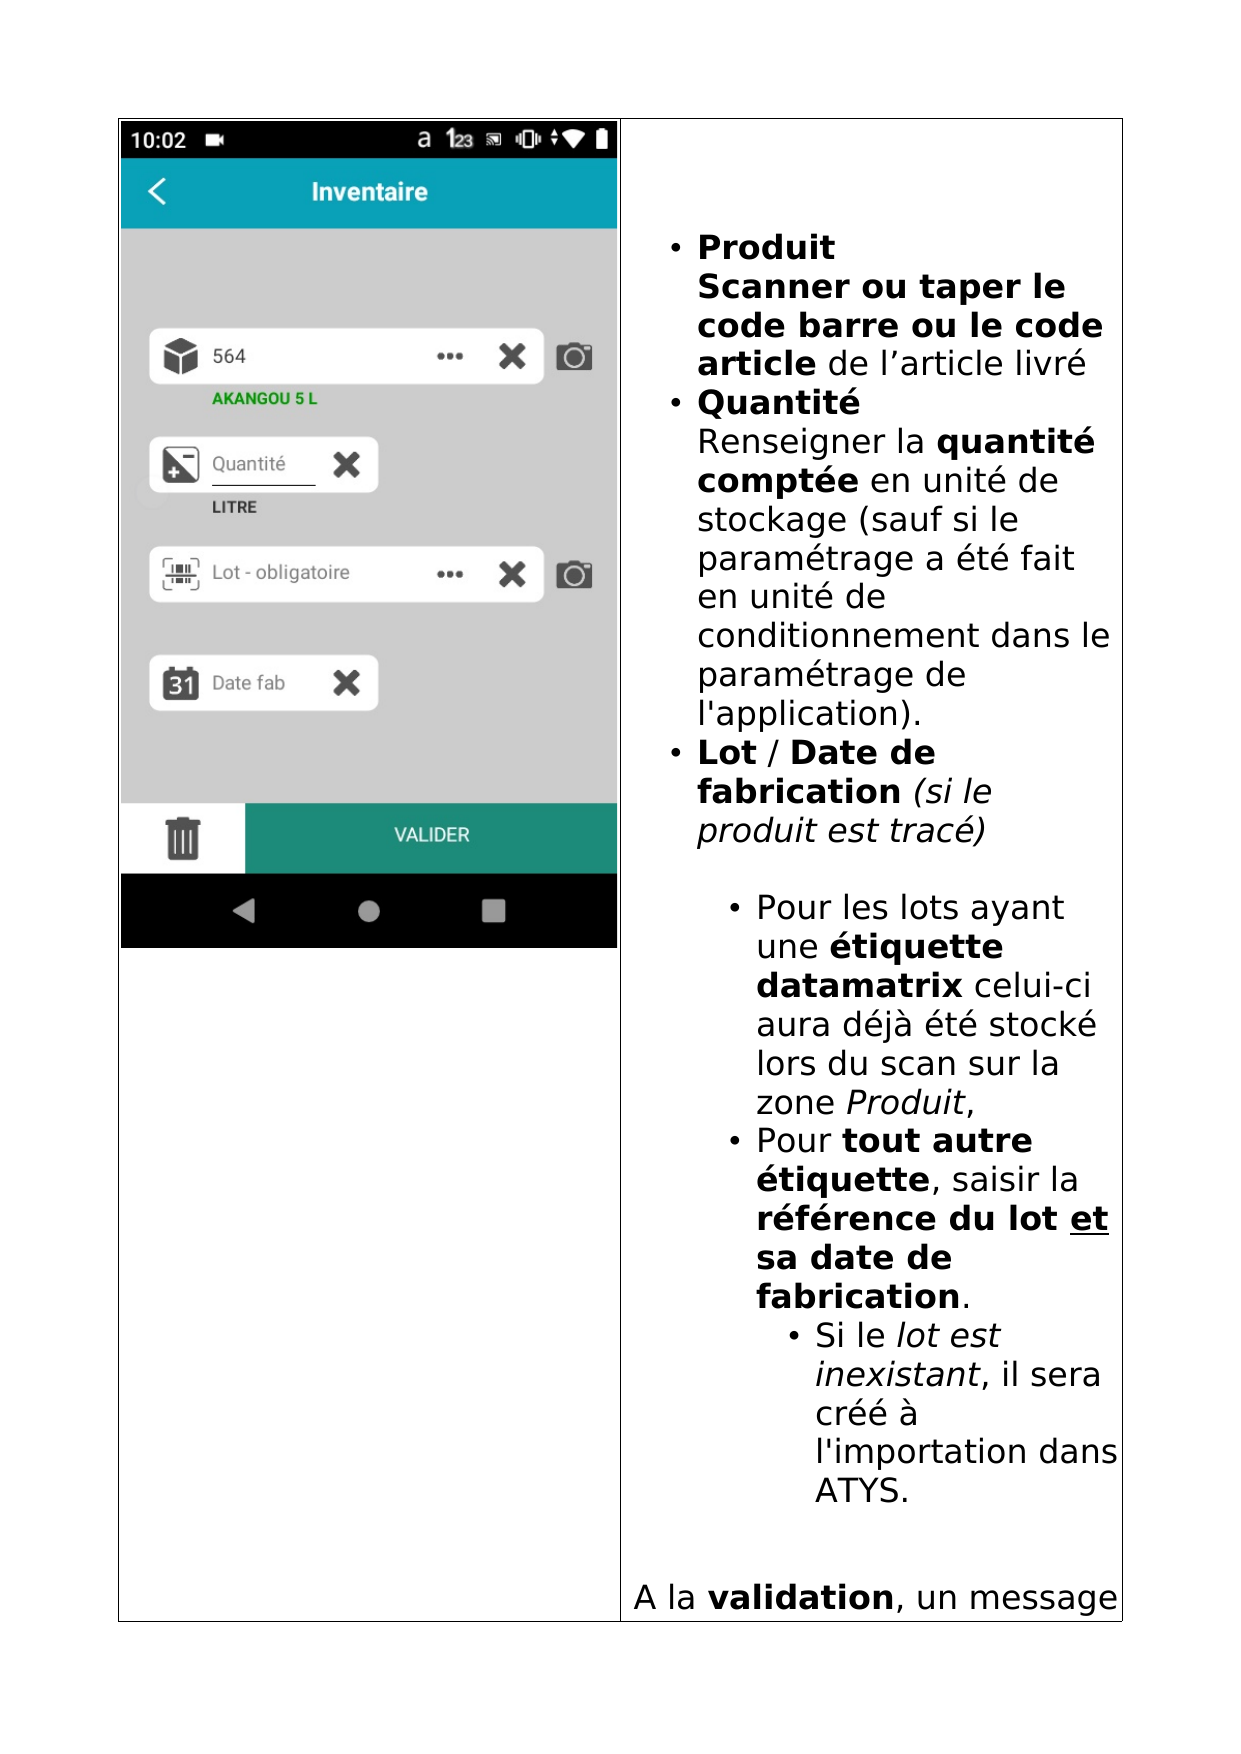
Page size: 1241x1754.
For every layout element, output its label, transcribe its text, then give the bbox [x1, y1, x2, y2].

table_header [119, 119, 620, 1621]
picture [121, 121, 618, 948]
table_header Produit Scanner ou taper le code barre ou le code article de l’article livré Quantité Renseigner la quantité comptée en unité de stockage (sauf si le paramétrage a été fait en unité de conditionnement dans le paramétrage de l'application). Lot / Date de fabrication (si le produit est tracé) Pour les lots ayant une étiquette datamatrix celui-ci aura déjà été stocké lors du scan sur la zone Produit, Pour tout autre étiquette, saisir la référence du lot et sa date de fabrication. Si le lot est inexistant, il sera créé à l'importation dans ATYS. A la validation, un message [621, 119, 1122, 1621]
